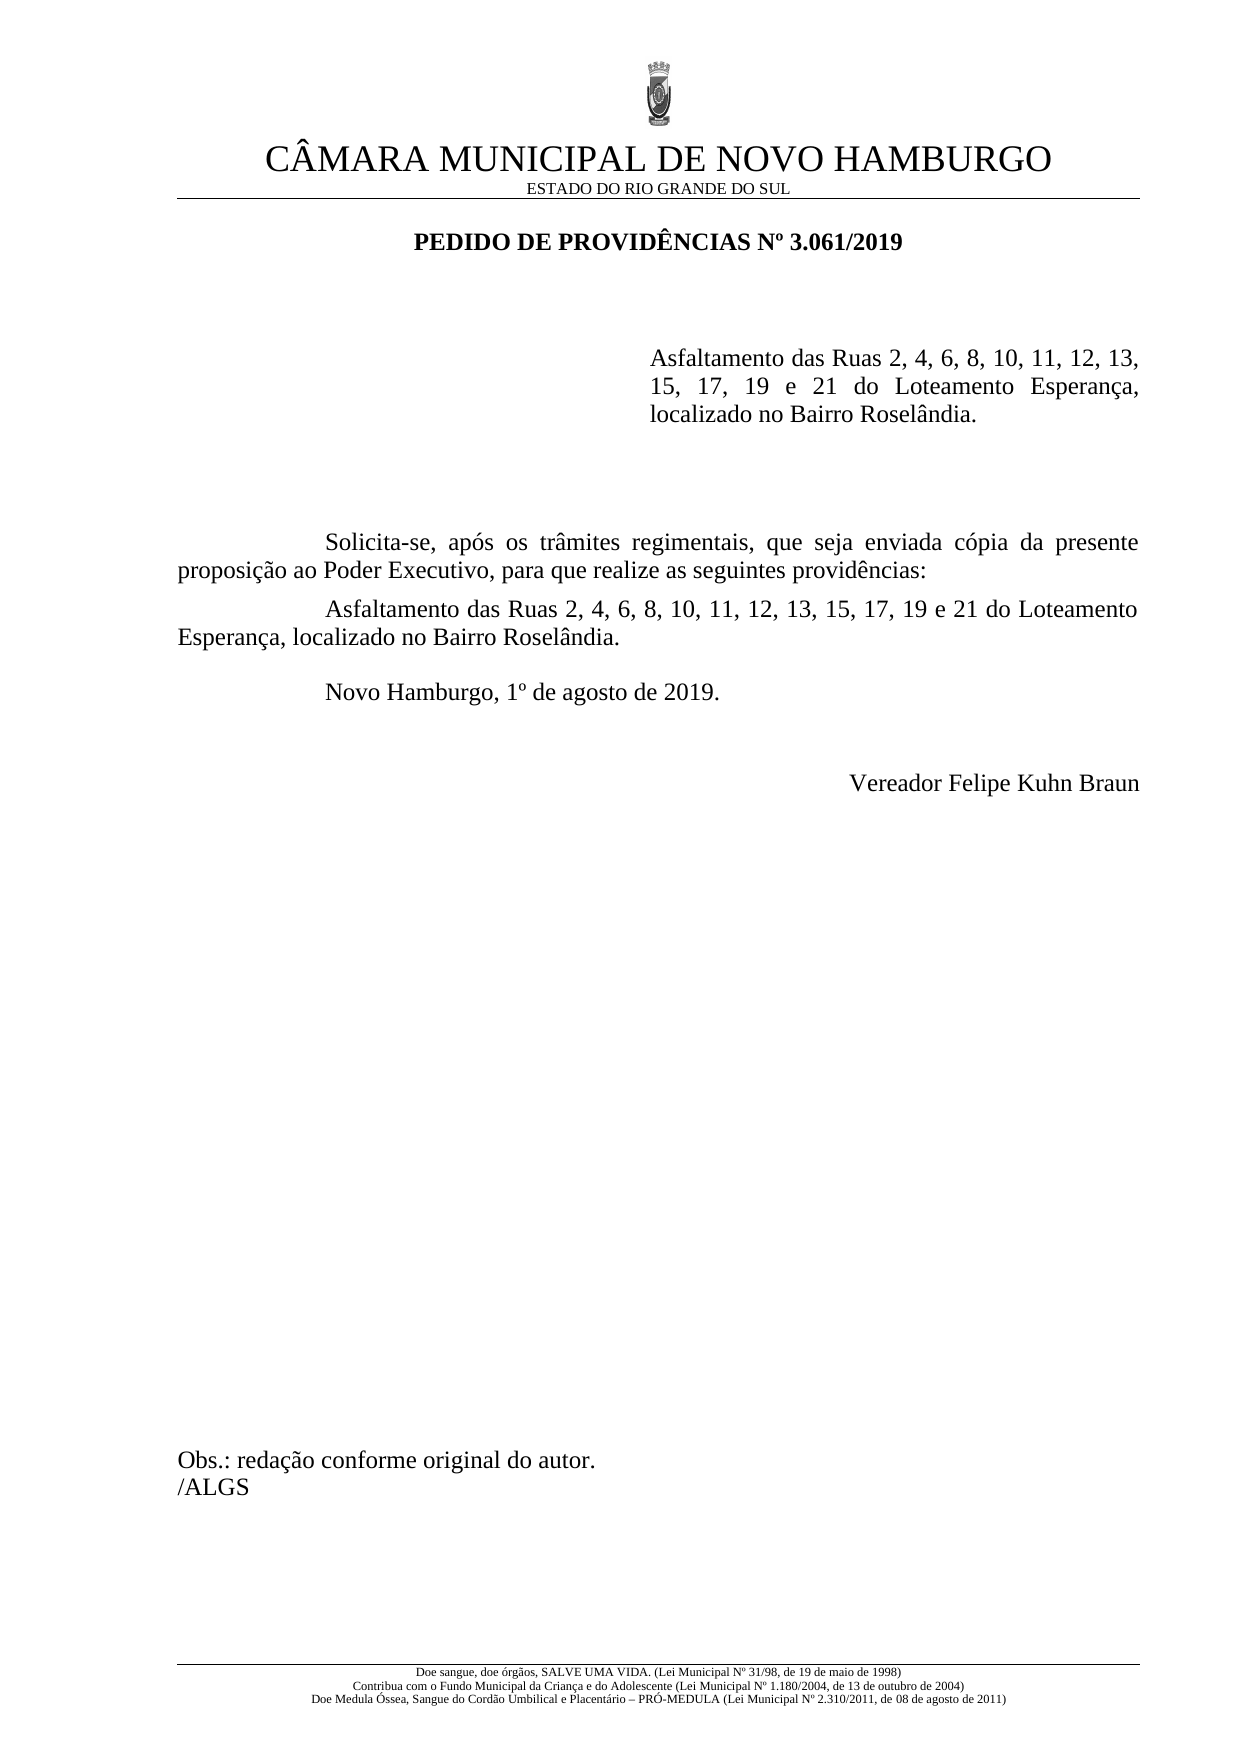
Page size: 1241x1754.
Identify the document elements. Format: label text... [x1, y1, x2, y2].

text Solicita-se, após os trâmites regimentais, que seja enviada cópia da presente proposição ao Poder Executivo, para que realize as seguintes providências: [177, 528, 1140, 583]
text /ALGS [177, 1473, 1140, 1501]
text Novo Hamburgo, 1º de agosto de 2019. [177, 678, 1140, 706]
text Asfaltamento das Ruas 2, 4, 6, 8, 10, 11, 12, 13, 15, 17, 19 e 21 do Loteamento Esperança, localizado no Bairro Roselândia. [649, 344, 1140, 428]
text Obs.: redação conforme original do autor. [177, 1446, 1140, 1473]
text Vereador Felipe Kuhn Braun [177, 769, 1140, 797]
text PEDIDO DE PROVIDÊNCIAS Nº 3.061/2019 [177, 228, 1140, 256]
text Asfaltamento das Ruas 2, 4, 6, 8, 10, 11, 12, 13, 15, 17, 19 e 21 do Loteamento Esperança, localizado no Bairro Roselândia. [177, 595, 1140, 651]
